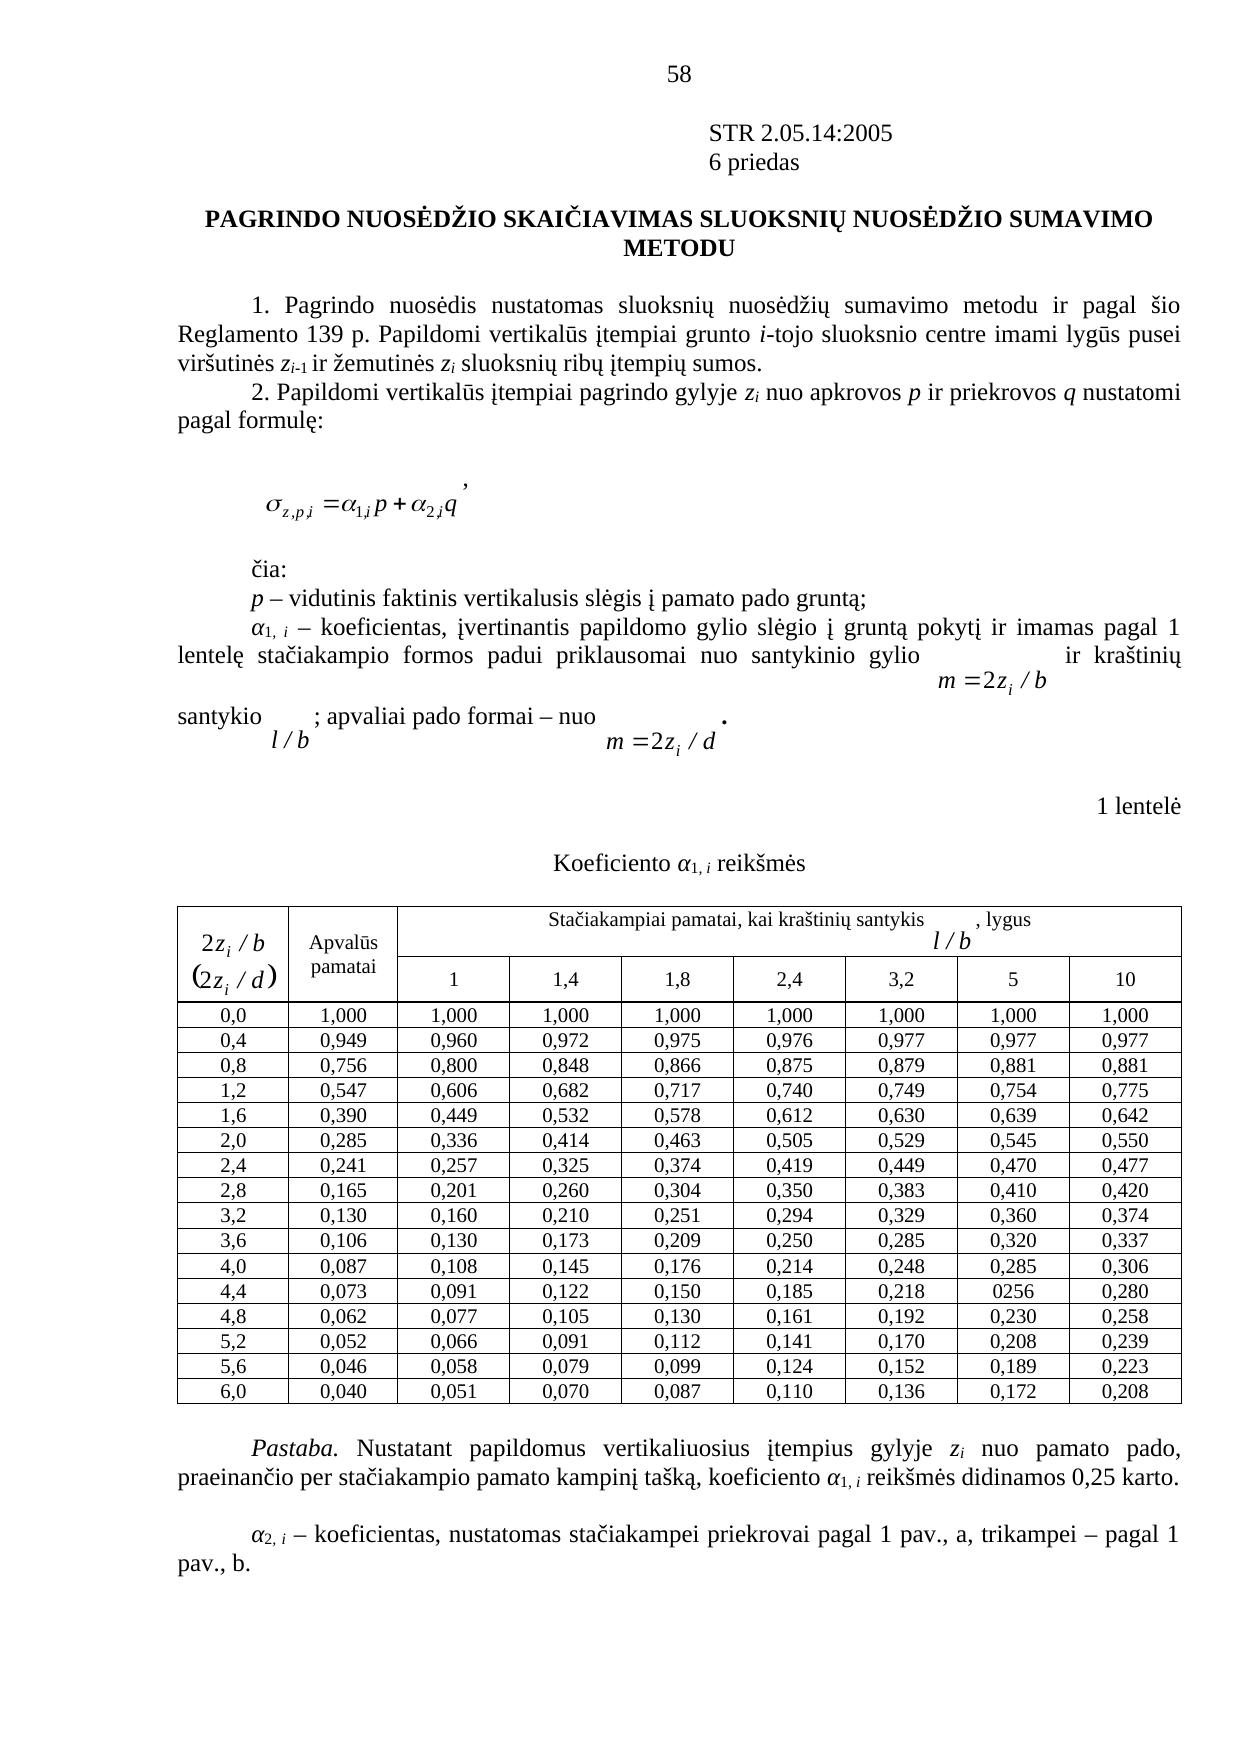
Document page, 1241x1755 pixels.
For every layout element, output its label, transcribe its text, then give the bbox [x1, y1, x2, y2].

table_cell 0,775 [1070, 1078, 1181, 1102]
table_cell 0,866 [622, 1053, 733, 1077]
table_cell 5 [958, 957, 1069, 1001]
table_cell 0,239 [1070, 1329, 1181, 1353]
table_cell 3,2 [846, 957, 957, 1001]
table_cell 1,000 [846, 1003, 957, 1027]
table_cell 3,6 [178, 1229, 288, 1252]
table_cell 4,8 [178, 1304, 288, 1328]
table_cell 0,390 [289, 1103, 397, 1127]
text Koeficiento α1, i reikšmės [177, 848, 1181, 877]
table_cell 0,170 [846, 1329, 957, 1353]
table_cell 1,6 [178, 1103, 288, 1127]
table_cell 0,248 [846, 1254, 957, 1278]
table_cell 0,977 [846, 1028, 957, 1052]
table_cell 2,8 [178, 1178, 288, 1202]
table_cell 0,192 [846, 1304, 957, 1328]
table_cell 0,091 [398, 1279, 509, 1303]
table_cell 0,130 [398, 1229, 509, 1252]
table_cell 0,258 [1070, 1304, 1181, 1328]
table_cell 0,879 [846, 1053, 957, 1077]
table_cell 0,136 [846, 1379, 957, 1403]
table_cell 0,209 [622, 1229, 733, 1252]
table_cell 0,294 [734, 1203, 845, 1227]
text 2. Papildomi vertikalūs įtempiai pagrindo gylyje zi nuo apkrovos p ir priekrovos q nustatomi pagal formulę: [177, 377, 1181, 434]
table_cell 0,754 [958, 1078, 1069, 1102]
table_header [178, 907, 288, 1001]
table_cell 0,976 [734, 1028, 845, 1052]
table_cell 0256 [958, 1279, 1069, 1303]
table_cell 0,4 [178, 1028, 288, 1052]
table_cell 0,606 [398, 1078, 509, 1102]
table_cell 0,532 [510, 1103, 621, 1127]
table_cell 0,066 [398, 1329, 509, 1353]
table_cell 0,185 [734, 1279, 845, 1303]
table_cell 0,325 [510, 1153, 621, 1177]
table_cell 0,350 [734, 1178, 845, 1202]
table_cell 0,110 [734, 1379, 845, 1403]
text STR 2.05.14:2005 [177, 118, 1181, 147]
table_cell 0,052 [289, 1329, 397, 1353]
table_header , [177, 463, 1028, 526]
table_cell 5,6 [178, 1354, 288, 1378]
table_cell 10 [1070, 957, 1181, 1001]
table_cell 0,145 [510, 1254, 621, 1278]
text p – vidutinis faktinis vertikalusis slėgis į pamato pado gruntą; [177, 583, 1181, 612]
table_cell 0,130 [622, 1304, 733, 1328]
table_cell 3,2 [178, 1203, 288, 1227]
table_cell 1,000 [1070, 1003, 1181, 1027]
table_cell 0,176 [622, 1254, 733, 1278]
table_cell 0,470 [958, 1153, 1069, 1177]
table_cell 0,756 [289, 1053, 397, 1077]
table_cell 1,000 [510, 1003, 621, 1027]
table_cell 0,218 [846, 1279, 957, 1303]
table_cell 0,749 [846, 1078, 957, 1102]
table_cell 0,208 [1070, 1379, 1181, 1403]
table_cell 0,046 [289, 1354, 397, 1378]
table_cell 0,682 [510, 1078, 621, 1102]
table_cell 0,130 [289, 1203, 397, 1227]
table_cell 2,4 [734, 957, 845, 1001]
table_cell 0,337 [1070, 1229, 1181, 1252]
table_cell 0,161 [734, 1304, 845, 1328]
text čia: [177, 554, 1181, 583]
table_cell 1,000 [734, 1003, 845, 1027]
table_cell 0,336 [398, 1128, 509, 1152]
table_cell 0,106 [289, 1229, 397, 1252]
table_cell 0,881 [1070, 1053, 1181, 1077]
table_cell 0,257 [398, 1153, 509, 1177]
table_cell 0,105 [510, 1304, 621, 1328]
table_cell 0,208 [958, 1329, 1069, 1353]
table_cell 1,8 [622, 957, 733, 1001]
table_cell 0,329 [846, 1203, 957, 1227]
table_cell 0,070 [510, 1379, 621, 1403]
table_cell 0,280 [1070, 1279, 1181, 1303]
table_cell 0,112 [622, 1329, 733, 1353]
table_cell 0,214 [734, 1254, 845, 1278]
table_cell 0,505 [734, 1128, 845, 1152]
table_header Apvalūs pamatai [289, 907, 397, 1001]
text 1 lentelė [177, 791, 1181, 820]
table_cell 5,2 [178, 1329, 288, 1353]
table_header [1028, 463, 1181, 526]
table_cell 0,210 [510, 1203, 621, 1227]
table_cell 0,800 [398, 1053, 509, 1077]
table_cell 0,972 [510, 1028, 621, 1052]
table_cell 0,099 [622, 1354, 733, 1378]
table_cell 1 [398, 957, 509, 1001]
table_cell 0,410 [958, 1178, 1069, 1202]
table_cell 6,0 [178, 1379, 288, 1403]
table_cell 0,848 [510, 1053, 621, 1077]
table_cell 0,241 [289, 1153, 397, 1177]
table_cell 0,8 [178, 1053, 288, 1077]
table_cell 0,173 [510, 1229, 621, 1252]
table_cell 0,875 [734, 1053, 845, 1077]
table_cell 0,414 [510, 1128, 621, 1152]
table_cell 0,260 [510, 1178, 621, 1202]
table_cell 0,547 [289, 1078, 397, 1102]
table_cell 0,122 [510, 1279, 621, 1303]
table_cell 0,077 [398, 1304, 509, 1328]
table_cell 0,058 [398, 1354, 509, 1378]
table_cell 0,087 [289, 1254, 397, 1278]
table_cell 0,141 [734, 1329, 845, 1353]
table_cell 1,000 [958, 1003, 1069, 1027]
table_cell 0,463 [622, 1128, 733, 1152]
table_cell 1,000 [289, 1003, 397, 1027]
text 1. Pagrindo nuosėdis nustatomas sluoksnių nuosėdžių sumavimo metodu ir pagal šio Reglamento 139 p. Papildomi vertikalūs įtempiai grunto i-tojo sluoksnio centre imami lygūs pusei viršutinės zi-1 ir žemutinės zi sluoksnių ribų įtempių sumos. [177, 291, 1181, 377]
table_cell 0,449 [398, 1103, 509, 1127]
table_cell 0,165 [289, 1178, 397, 1202]
table_cell 0,960 [398, 1028, 509, 1052]
table_cell 0,320 [958, 1229, 1069, 1252]
table_cell 0,108 [398, 1254, 509, 1278]
table_cell 1,000 [398, 1003, 509, 1027]
table_cell 0,087 [622, 1379, 733, 1403]
table_cell 0,975 [622, 1028, 733, 1052]
text α2, i – koeficientas, nustatomas stačiakampei priekrovai pagal 1 pav., a, trikampei – pagal 1 pav., b. [177, 1519, 1181, 1577]
table_cell 0,717 [622, 1078, 733, 1102]
text 6 priedas [177, 147, 1181, 176]
table_cell 0,550 [1070, 1128, 1181, 1152]
table_cell 0,230 [958, 1304, 1069, 1328]
table_cell 0,124 [734, 1354, 845, 1378]
table_cell 0,150 [622, 1279, 733, 1303]
table_cell 1,4 [510, 957, 621, 1001]
table_cell 0,383 [846, 1178, 957, 1202]
table_cell 0,285 [958, 1254, 1069, 1278]
table_cell 0,152 [846, 1354, 957, 1378]
table_cell 0,285 [846, 1229, 957, 1252]
table_cell 0,630 [846, 1103, 957, 1127]
table_cell 0,881 [958, 1053, 1069, 1077]
table_cell 2,4 [178, 1153, 288, 1177]
table_cell 0,223 [1070, 1354, 1181, 1378]
table_cell 0,578 [622, 1103, 733, 1127]
table_cell 0,062 [289, 1304, 397, 1328]
table_cell 0,612 [734, 1103, 845, 1127]
table_cell 0,079 [510, 1354, 621, 1378]
table_cell 0,304 [622, 1178, 733, 1202]
table_cell 0,250 [734, 1229, 845, 1252]
text pagrindo nuosėdžio skaičiavimas sluoksnių nuosėdžio sumavimo metodu [177, 204, 1181, 262]
table_cell 0,201 [398, 1178, 509, 1202]
table_cell 0,420 [1070, 1178, 1181, 1202]
table_cell 0,360 [958, 1203, 1069, 1227]
table_cell 0,091 [510, 1329, 621, 1353]
table_cell 0,374 [1070, 1203, 1181, 1227]
table_cell 1,000 [622, 1003, 733, 1027]
table_cell 2,0 [178, 1128, 288, 1152]
table_cell 0,529 [846, 1128, 957, 1152]
table_cell 0,642 [1070, 1103, 1181, 1127]
table_cell 0,040 [289, 1379, 397, 1403]
table_cell 0,374 [622, 1153, 733, 1177]
table_cell 0,449 [846, 1153, 957, 1177]
table_cell 0,160 [398, 1203, 509, 1227]
table_cell 0,639 [958, 1103, 1069, 1127]
table_header Stačiakampiai pamatai, kai kraštinių santykis , lygus [398, 907, 1181, 956]
table_cell 0,977 [958, 1028, 1069, 1052]
table_cell 0,949 [289, 1028, 397, 1052]
table_cell 0,189 [958, 1354, 1069, 1378]
table_cell 0,172 [958, 1379, 1069, 1403]
table_cell 0,545 [958, 1128, 1069, 1152]
table_cell 0,0 [178, 1003, 288, 1027]
table_cell 1,2 [178, 1078, 288, 1102]
table_cell 0,285 [289, 1128, 397, 1152]
table_cell 0,306 [1070, 1254, 1181, 1278]
text Pastaba. Nustatant papildomus vertikaliuosius įtempius gylyje zi nuo pamato pado, praeinančio per stačiakampio pamato kampinį tašką, koeficiento α1, i reikšmės didinamos 0,25 karto. [177, 1433, 1181, 1490]
text α1, i – koeficientas, įvertinantis papildomo gylio slėgio į gruntą pokytį ir imamas pagal 1 lentelę stačiakampio formos padui priklausomai nuo santykinio gylio ir kraštinių santykio ; apvaliai pado formai – nuo . [177, 612, 1181, 762]
table_cell 0,073 [289, 1279, 397, 1303]
table_cell 0,051 [398, 1379, 509, 1403]
table_cell 4,4 [178, 1279, 288, 1303]
table_cell 0,419 [734, 1153, 845, 1177]
table_cell 0,740 [734, 1078, 845, 1102]
table_cell 4,0 [178, 1254, 288, 1278]
table_cell 0,477 [1070, 1153, 1181, 1177]
table_cell 0,251 [622, 1203, 733, 1227]
table_cell 0,977 [1070, 1028, 1181, 1052]
